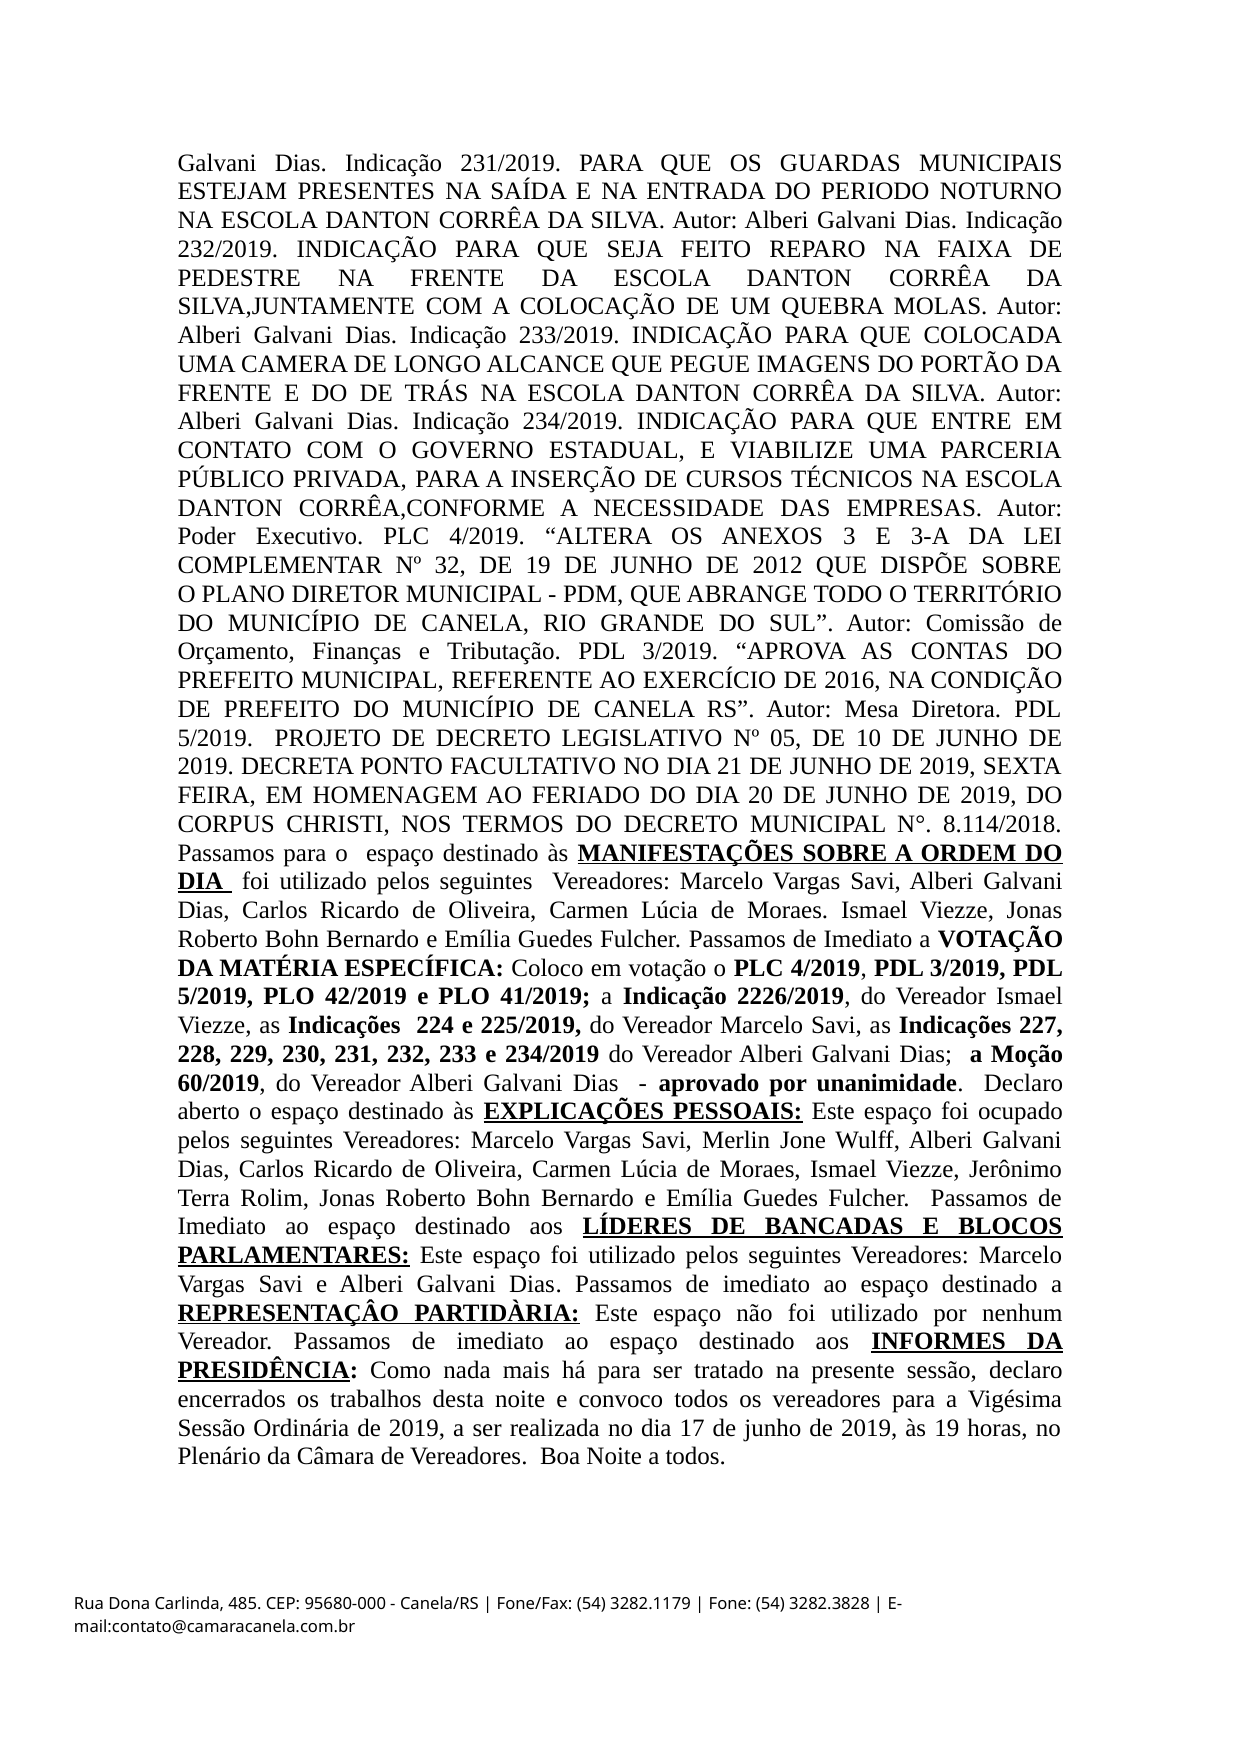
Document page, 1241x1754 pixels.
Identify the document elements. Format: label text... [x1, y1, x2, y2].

text Galvani Dias. Indicação 231/2019. PARA QUE OS GUARDAS MUNICIPAIS ESTEJAM PRESENTES NA SAÍDA E NA ENTRADA DO PERIODO NOTURNO NA ESCOLA DANTON CORRÊA DA SILVA. Autor: Alberi Galvani Dias. Indicação 232/2019. INDICAÇÃO PARA QUE SEJA FEITO REPARO NA FAIXA DE PEDESTRE NA FRENTE DA ESCOLA DANTON CORRÊA DA SILVA,JUNTAMENTE COM A COLOCAÇÃO DE UM QUEBRA MOLAS. Autor: Alberi Galvani Dias. Indicação 233/2019. INDICAÇÃO PARA QUE COLOCADA UMA CAMERA DE LONGO ALCANCE QUE PEGUE IMAGENS DO PORTÃO DA FRENTE E DO DE TRÁS NA ESCOLA DANTON CORRÊA DA SILVA. Autor: Alberi Galvani Dias. Indicação 234/2019. INDICAÇÃO PARA QUE ENTRE EM CONTATO COM O GOVERNO ESTADUAL, E VIABILIZE UMA PARCERIA PÚBLICO PRIVADA, PARA A INSERÇÃO DE CURSOS TÉCNICOS NA ESCOLA DANTON CORRÊA,CONFORME A NECESSIDADE DAS EMPRESAS. Autor: Poder Executivo. PLC 4/2019. “ALTERA OS ANEXOS 3 E 3-A DA LEI COMPLEMENTAR Nº 32, DE 19 DE JUNHO DE 2012 QUE DISPÕE SOBRE O PLANO DIRETOR MUNICIPAL - PDM, QUE ABRANGE TODO O TERRITÓRIO DO MUNICÍPIO DE CANELA, RIO GRANDE DO SUL”. Autor: Comissão de Orçamento, Finanças e Tributação. PDL 3/2019. “APROVA AS CONTAS DO PREFEITO MUNICIPAL, REFERENTE AO EXERCÍCIO DE 2016, NA CONDIÇÃO DE PREFEITO DO MUNICÍPIO DE CANELA RS”. Autor: Mesa Diretora. PDL 5/2019. PROJETO DE DECRETO LEGISLATIVO Nº 05, DE 10 DE JUNHO DE 2019. DECRETA PONTO FACULTATIVO NO DIA 21 DE JUNHO DE 2019, SEXTA FEIRA, EM HOMENAGEM AO FERIADO DO DIA 20 DE JUNHO DE 2019, DO CORPUS CHRISTI, NOS TERMOS DO DECRETO MUNICIPAL N°. 8.114/2018. Passamos para o espaço destinado às MANIFESTAÇÕES SOBRE A ORDEM DO DIA foi utilizado pelos seguintes Vereadores: Marcelo Vargas Savi, Alberi Galvani Dias, Carlos Ricardo de Oliveira, Carmen Lúcia de Moraes. Ismael Viezze, Jonas Roberto Bohn Bernardo e Emília Guedes Fulcher. Passamos de Imediato a VOTAÇÃO DA MATÉRIA ESPECÍFICA: Coloco em votação o PLC 4/2019, PDL 3/2019, PDL 5/2019, PLO 42/2019 e PLO 41/2019; a Indicação 2226/2019, do Vereador Ismael Viezze, as Indicações 224 e 225/2019, do Vereador Marcelo Savi, as Indicações 227, 228, 229, 230, 231, 232, 233 e 234/2019 do Vereador Alberi Galvani Dias; a Moção 60/2019, do Vereador Alberi Galvani Dias - aprovado por unanimidade. Declaro aberto o espaço destinado às EXPLICAÇÕES PESSOAIS: Este espaço foi ocupado pelos seguintes Vereadores: Marcelo Vargas Savi, Merlin Jone Wulff, Alberi Galvani Dias, Carlos Ricardo de Oliveira, Carmen Lúcia de Moraes, Ismael Viezze, Jerônimo Terra Rolim, Jonas Roberto Bohn Bernardo e Emília Guedes Fulcher. Passamos de Imediato ao espaço destinado aos LÍDERES DE BANCADAS E BLOCOS PARLAMENTARES: Este espaço foi utilizado pelos seguintes Vereadores: Marcelo Vargas Savi e Alberi Galvani Dias. Passamos de imediato ao espaço destinado a REPRESENTAÇÂO PARTIDÀRIA: Este espaço não foi utilizado por nenhum Vereador. Passamos de imediato ao espaço destinado aos INFORMES DA PRESIDÊNCIA: Como nada mais há para ser tratado na presente sessão, declaro encerrados os trabalhos desta noite e convoco todos os vereadores para a Vigésima Sessão Ordinária de 2019, a ser realizada no dia 17 de junho de 2019, às 19 horas, no Plenário da Câmara de Vereadores. Boa Noite a todos. [177, 148, 1063, 1470]
